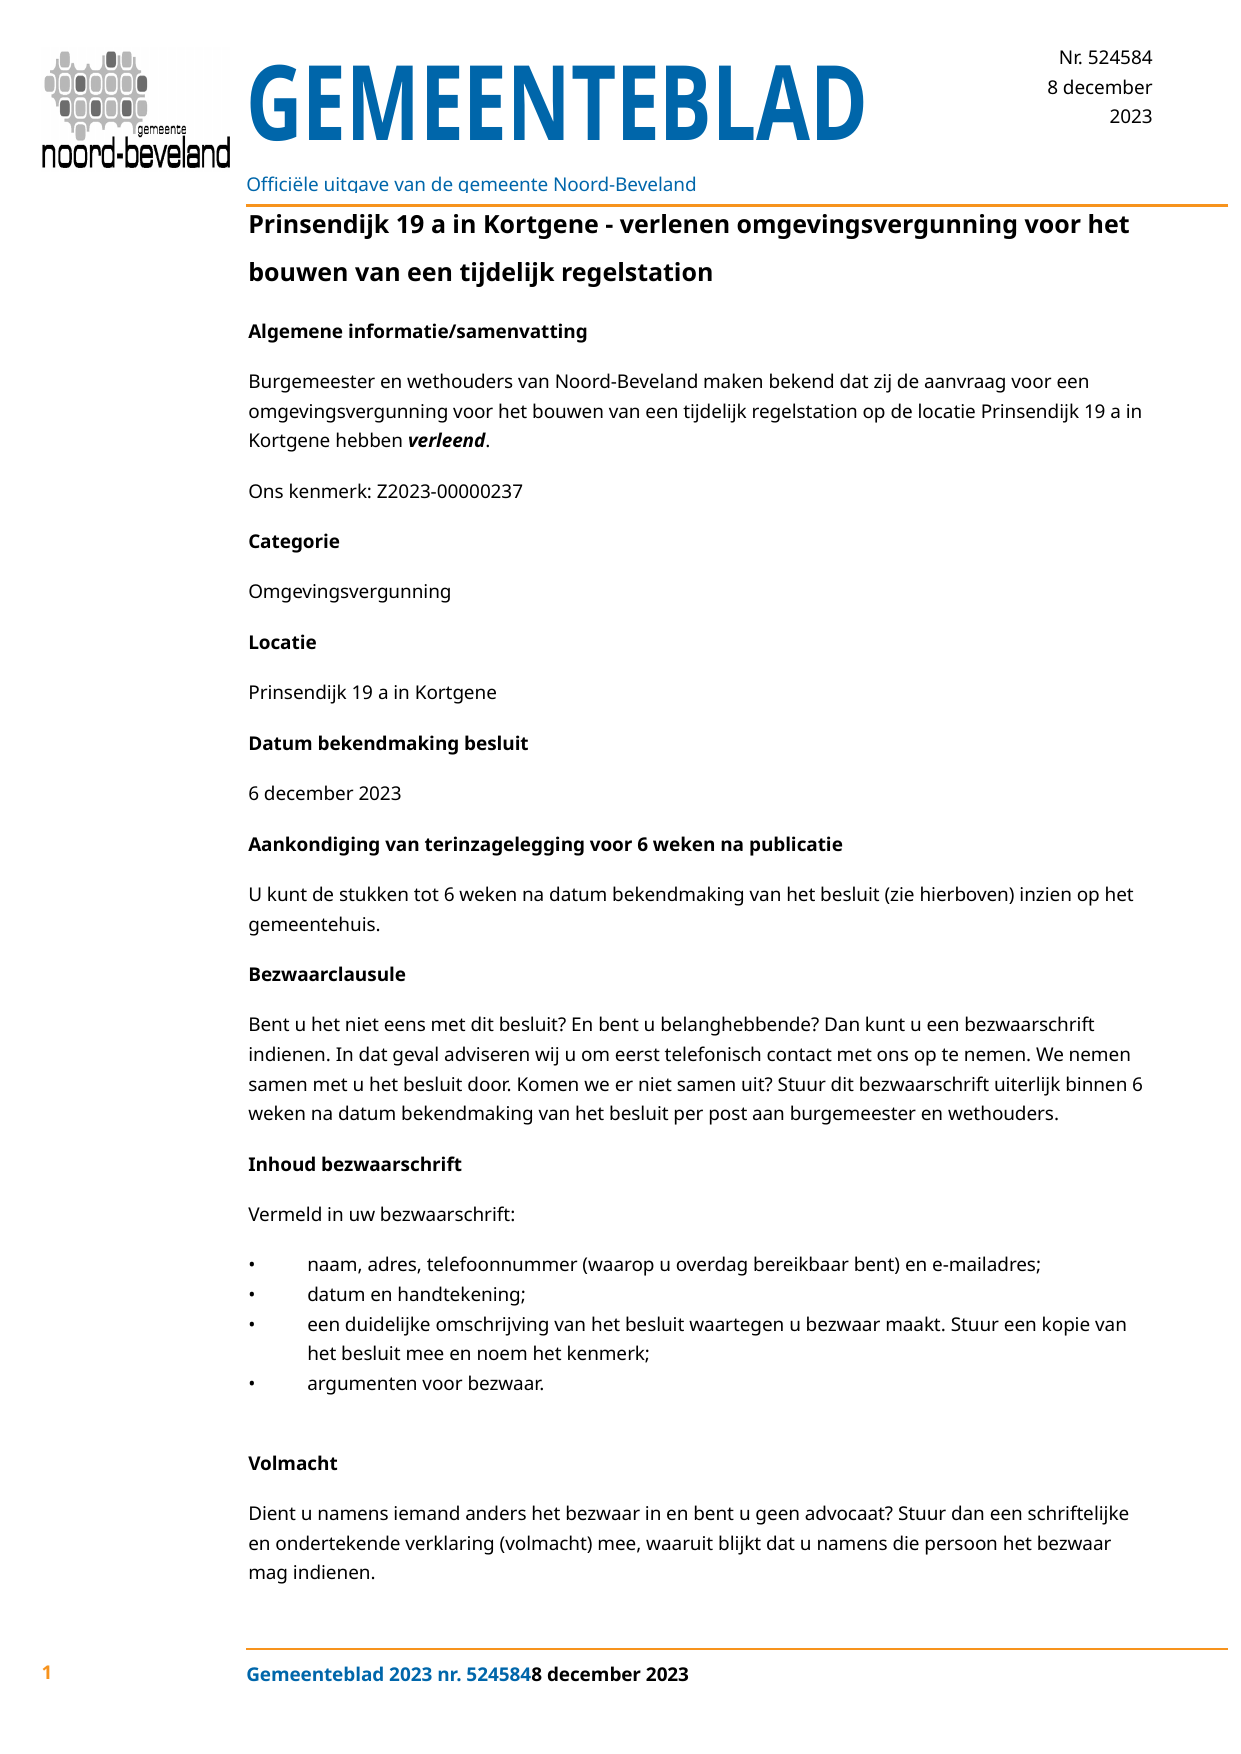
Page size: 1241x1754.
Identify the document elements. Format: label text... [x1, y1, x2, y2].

text Bent u het niet eens met dit besluit? En bent u belanghebbende? Dan kunt u een bezwaarschrift indienen. In dat geval adviseren wij u om eerst telefonisch contact met ons op te nemen. We nemen samen met u het besluit door. Komen we er niet samen uit? Stuur dit bezwaarschrift uiterlijk binnen 6 weken na datum bekendmaking van het besluit per post aan burgemeester en wethouders. [248, 1012, 1152, 1126]
text Omgevingsvergunning [248, 579, 1152, 604]
text Categorie [248, 528, 1152, 554]
text Algemene informatie/samenvatting [248, 318, 1152, 344]
list een duidelijke omschrijving van het besluit waartegen u bezwaar maakt. Stuur een kopie van het besluit mee en noem het kenmerk; [248, 1311, 1152, 1366]
text 6 december 2023 [248, 780, 1152, 806]
text Prinsendijk 19 a in Kortgene - verlenen omgevingsvergunning voor het bouwen van een tijdelijk regelstation [248, 207, 1152, 288]
text Dient u namens iemand anders het bezwaar in en bent u geen advocaat? Stuur dan een schriftelijke en ondertekende verklaring (volmacht) mee, waaruit blijkt dat u namens die persoon het bezwaar mag indienen. [248, 1500, 1152, 1585]
text Datum bekendmaking besluit [248, 730, 1152, 756]
list naam, adres, telefoonnummer (waarop u overdag bereikbaar bent) en e-mailadres; [248, 1252, 1152, 1277]
text Locatie [248, 629, 1152, 655]
text Prinsendijk 19 a in Kortgene [248, 679, 1152, 705]
text Volmacht [248, 1450, 1152, 1476]
text Ons kenmerk: Z2023-00000237 [248, 478, 1152, 504]
text Aankondiging van terinzagelegging voor 6 weken na publicatie [248, 831, 1152, 857]
text U kunt de stukken tot 6 weken na datum bekendmaking van het besluit (zie hierboven) inzien op het gemeentehuis. [248, 881, 1152, 937]
list datum en handtekening; [248, 1281, 1152, 1307]
picture [41, 47, 231, 172]
text Bezwaarclausule [248, 961, 1152, 987]
text Vermeld in uw bezwaarschrift: [248, 1201, 1152, 1227]
text Burgemeester en wethouders van Noord-Beveland maken bekend dat zij de aanvraag voor een omgevingsvergunning voor het bouwen van een tijdelijk regelstation op de locatie Prinsendijk 19 a in Kortgene hebben verleend. [248, 368, 1152, 453]
list argumenten voor bezwaar. [248, 1370, 1152, 1396]
text Inhoud bezwaarschrift [248, 1151, 1152, 1177]
